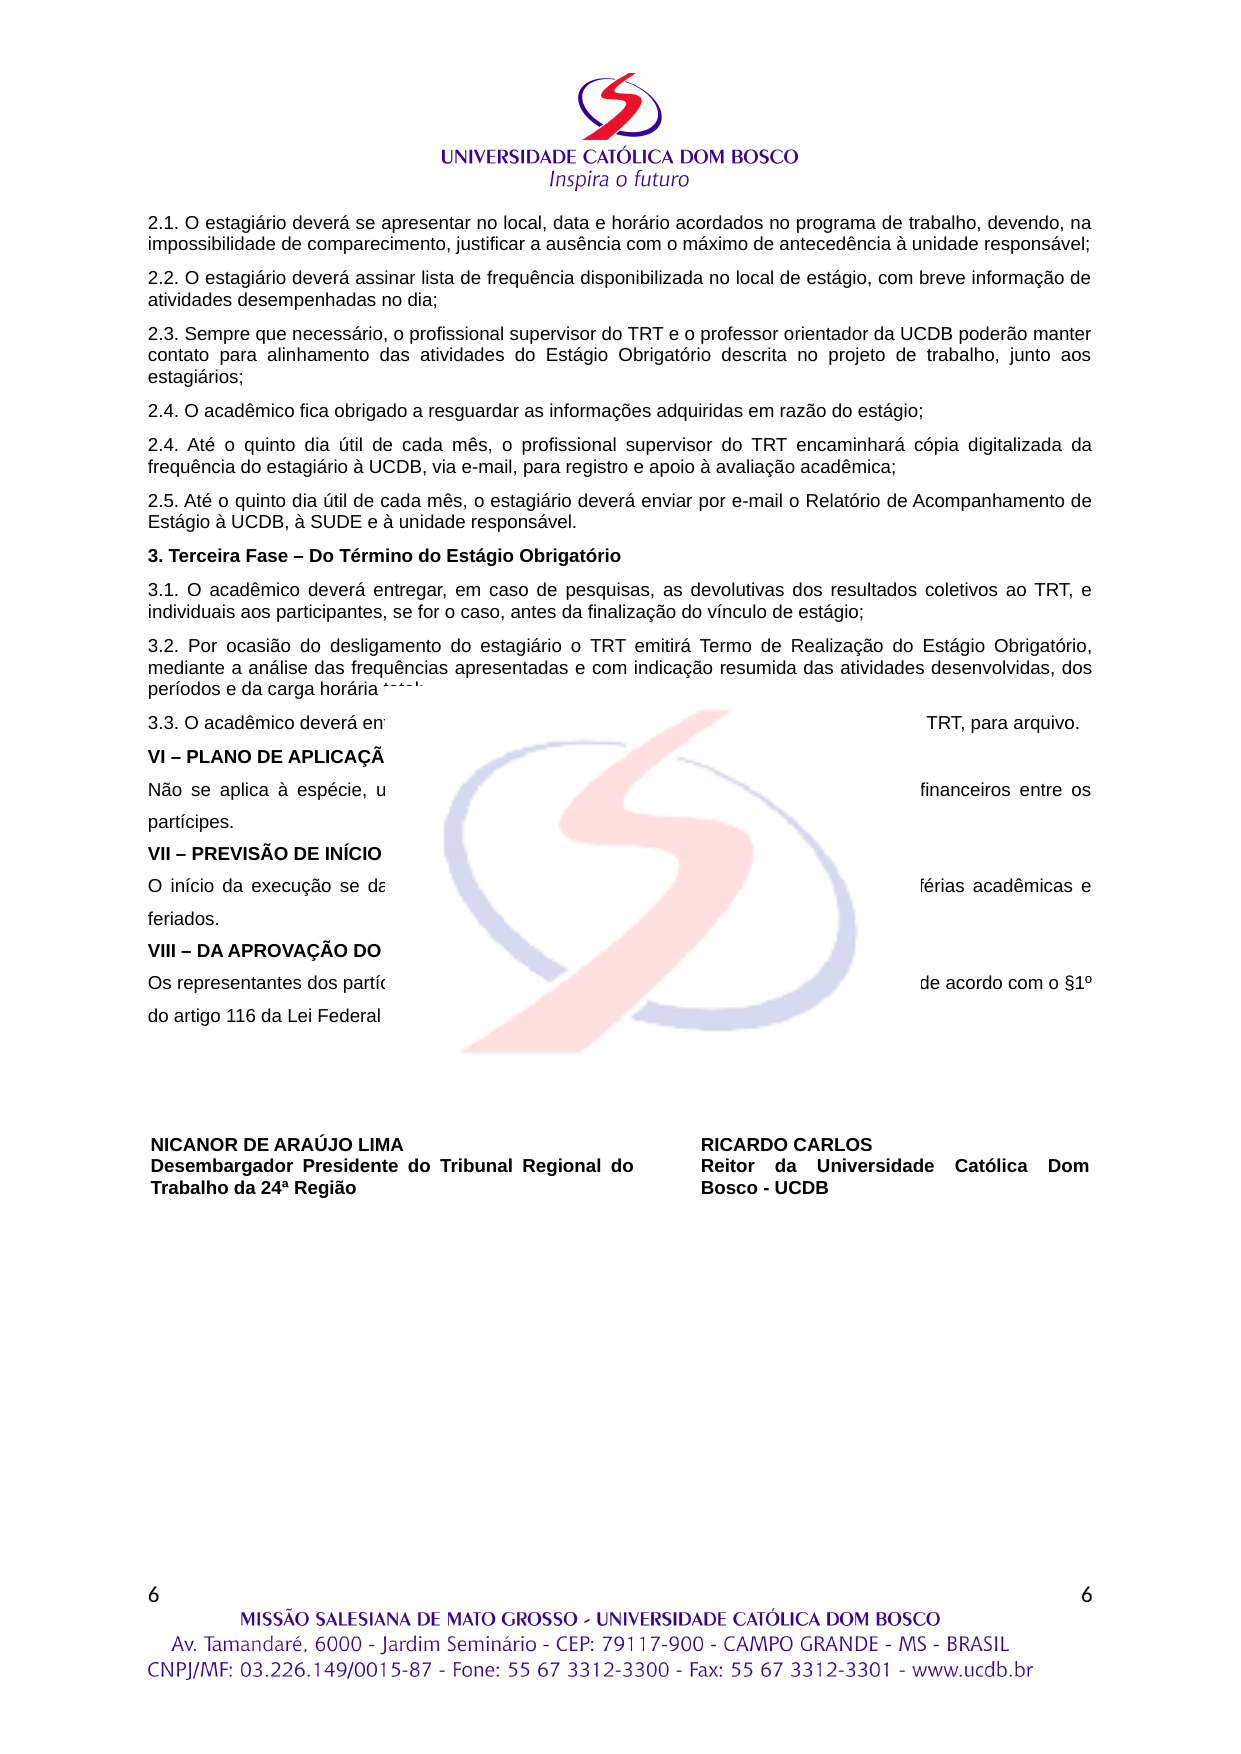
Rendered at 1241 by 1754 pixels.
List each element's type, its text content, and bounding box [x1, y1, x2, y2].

text Não se aplica à espécie, uma vez que o ajuste não envolve transferência de recursos financeiros entre os partícipes. [148, 778, 385, 832]
list 2.2. O estagiário deverá assinar lista de frequência disponibilizada no local de estágio, com breve informação de atividades desempenhadas no dia; [148, 267, 1092, 310]
text Não se aplica à espécie, uma vez que o ajuste não envolve transferência de recursos financeiros entre os partícipes. [921, 778, 1092, 832]
text VII – PREVISÃO DE INÍCIO E FIM DA EXECUÇÃO DO OBJETO [148, 843, 385, 864]
text O início da execução se dará em maio de 2019 até dezembro de 2019, respeitando as férias acadêmicas e feriados. [921, 875, 1092, 929]
list 2.1. O estagiário deverá se apresentar no local, data e horário acordados no programa de trabalho, devendo, na impossibilidade de comparecimento, justificar a ausência com o máximo de antecedência à unidade responsável; [148, 211, 1092, 254]
list 3. Terceira Fase – Do Término do Estágio Obrigatório [148, 545, 1092, 567]
picture [147, 1608, 1033, 1680]
list 3.2. Por ocasião do desligamento do estagiário o TRT emitirá Termo de Realização do Estágio Obrigatório, mediante a análise das frequências apresentadas e com indicação resumida das atividades desenvolvidas, dos períodos e da carga horária total; [148, 635, 1092, 699]
list 3.1. O acadêmico deverá entregar, em caso de pesquisas, as devolutivas dos resultados coletivos ao TRT, e individuais aos participantes, se for o caso, antes da finalização do vínculo de estágio; [148, 579, 1092, 622]
list 3.3. O acadêmico deverá entregar uma via do Relatório de Atividades exigido pela UCDB, ao TRT, para arquivo. [148, 712, 385, 734]
text VI – PLANO DE APLICAÇÃO DE RECURSOS FINANCEIROS [921, 746, 1092, 768]
list 3.3. O acadêmico deverá entregar uma via do Relatório de Atividades exigido pela UCDB, ao TRT, para arquivo. [921, 712, 1092, 734]
list 2.5. Até o quinto dia útil de cada mês, o estagiário deverá enviar por e-mail o Relatório de Acompanhamento de Estágio à UCDB, à SUDE e à unidade responsável. [148, 489, 1092, 533]
list 2.4. O acadêmico fica obrigado a resguardar as informações adquiridas em razão do estágio; [148, 400, 1092, 421]
text Os representantes dos partícipes, abaixo indicados, aprovam o presente Plano de Trabalho, de acordo com o §1º do artigo 116 da Lei Federal nº 8.666/93. [148, 972, 385, 1026]
table_header [645, 1099, 689, 1198]
text VIII – DA APROVAÇÃO DO PLANO DE TRABALHO [148, 940, 385, 961]
text VIII – DA APROVAÇÃO DO PLANO DE TRABALHO [921, 940, 1092, 961]
text Os representantes dos partícipes, abaixo indicados, aprovam o presente Plano de Trabalho, de acordo com o §1º do artigo 116 da Lei Federal nº 8.666/93. [921, 972, 1092, 1026]
list 2.3. Sempre que necessário, o profissional supervisor do TRT e o professor orientador da UCDB poderão manter contato para alinhamento das atividades do Estágio Obrigatório descrita no projeto de trabalho, junto aos estagiários; [148, 323, 1092, 387]
text O início da execução se dará em maio de 2019 até dezembro de 2019, respeitando as férias acadêmicas e feriados. [148, 875, 385, 929]
text VII – PREVISÃO DE INÍCIO E FIM DA EXECUÇÃO DO OBJETO [921, 843, 1092, 864]
picture [442, 73, 798, 191]
text VI – PLANO DE APLICAÇÃO DE RECURSOS FINANCEIROS [148, 746, 385, 768]
list 2.4. Até o quinto dia útil de cada mês, o profissional supervisor do TRT encaminhará cópia digitalizada da frequência do estagiário à UCDB, via e-mail, para registro e apoio à avaliação acadêmica; [148, 434, 1092, 477]
table_header RICARDO CARLOS Reitor da Universidade Católica Dom Bosco - UCDB [689, 1069, 1101, 1198]
table_header NICANOR DE ARAÚJO LIMA Desembargador Presidente do Tribunal Regional do Trabalho da 24ª Região [139, 1069, 645, 1198]
picture [385, 686, 921, 1099]
